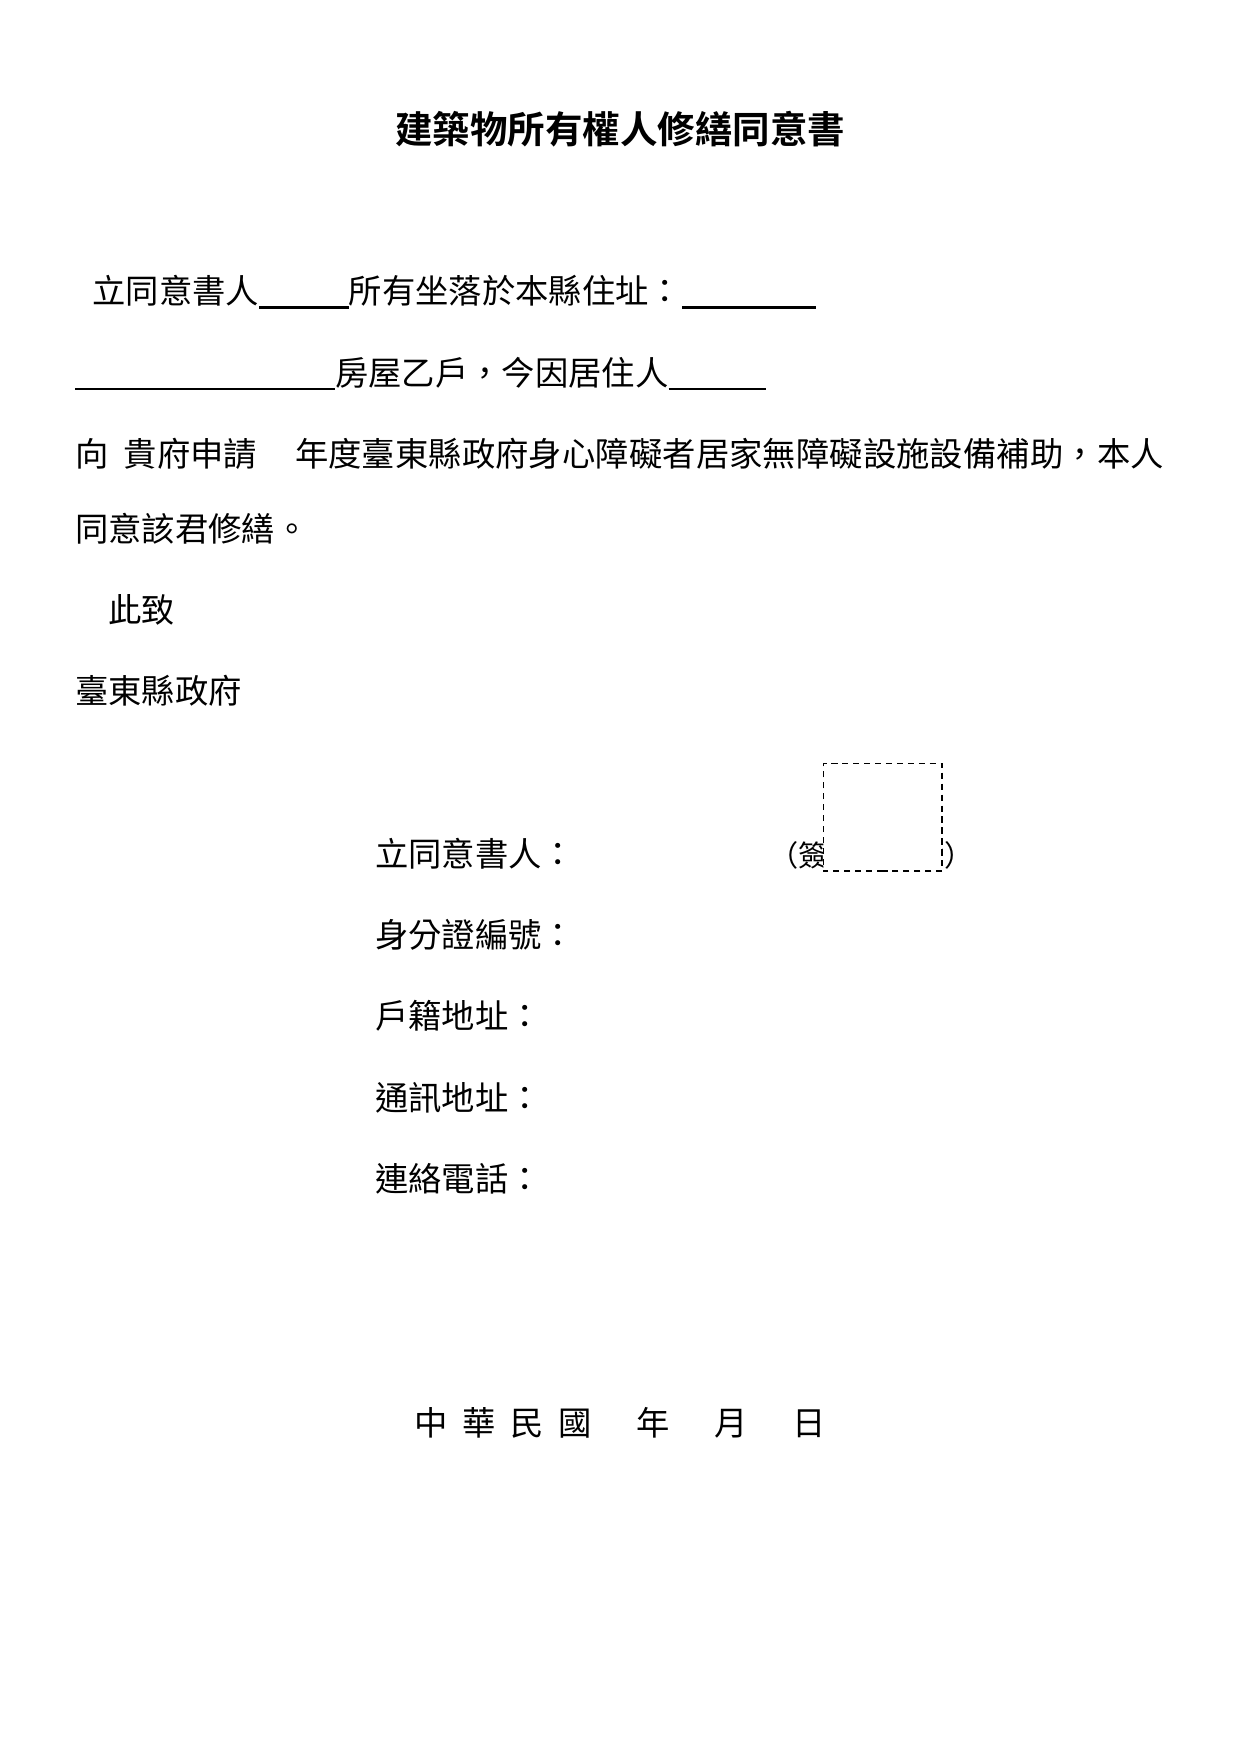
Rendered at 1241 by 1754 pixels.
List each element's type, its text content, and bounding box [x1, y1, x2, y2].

text 立同意書人 所有坐落於本縣住址： [75, 252, 1165, 327]
text 向 貴府申請 年度臺東縣政府身心障礙者居家無障礙設施設備補助，本人同意該君修繕。 [75, 414, 1165, 564]
text 臺東縣政府 [75, 652, 1165, 727]
text 此致 [75, 571, 1165, 646]
text 連絡電話： [375, 1139, 1165, 1214]
text 中 華 民 國 年 月 日 [75, 1383, 1165, 1458]
text 建築物所有權人修繕同意書 [75, 89, 1165, 164]
text 房屋乙戶，今因居住人 [75, 333, 1165, 408]
text 身分證編號： [375, 896, 1165, 971]
text 立同意書人： （簽名及蓋章） [375, 814, 1165, 889]
text 通訊地址： [375, 1058, 1165, 1133]
text 戶籍地址： [375, 977, 1165, 1052]
